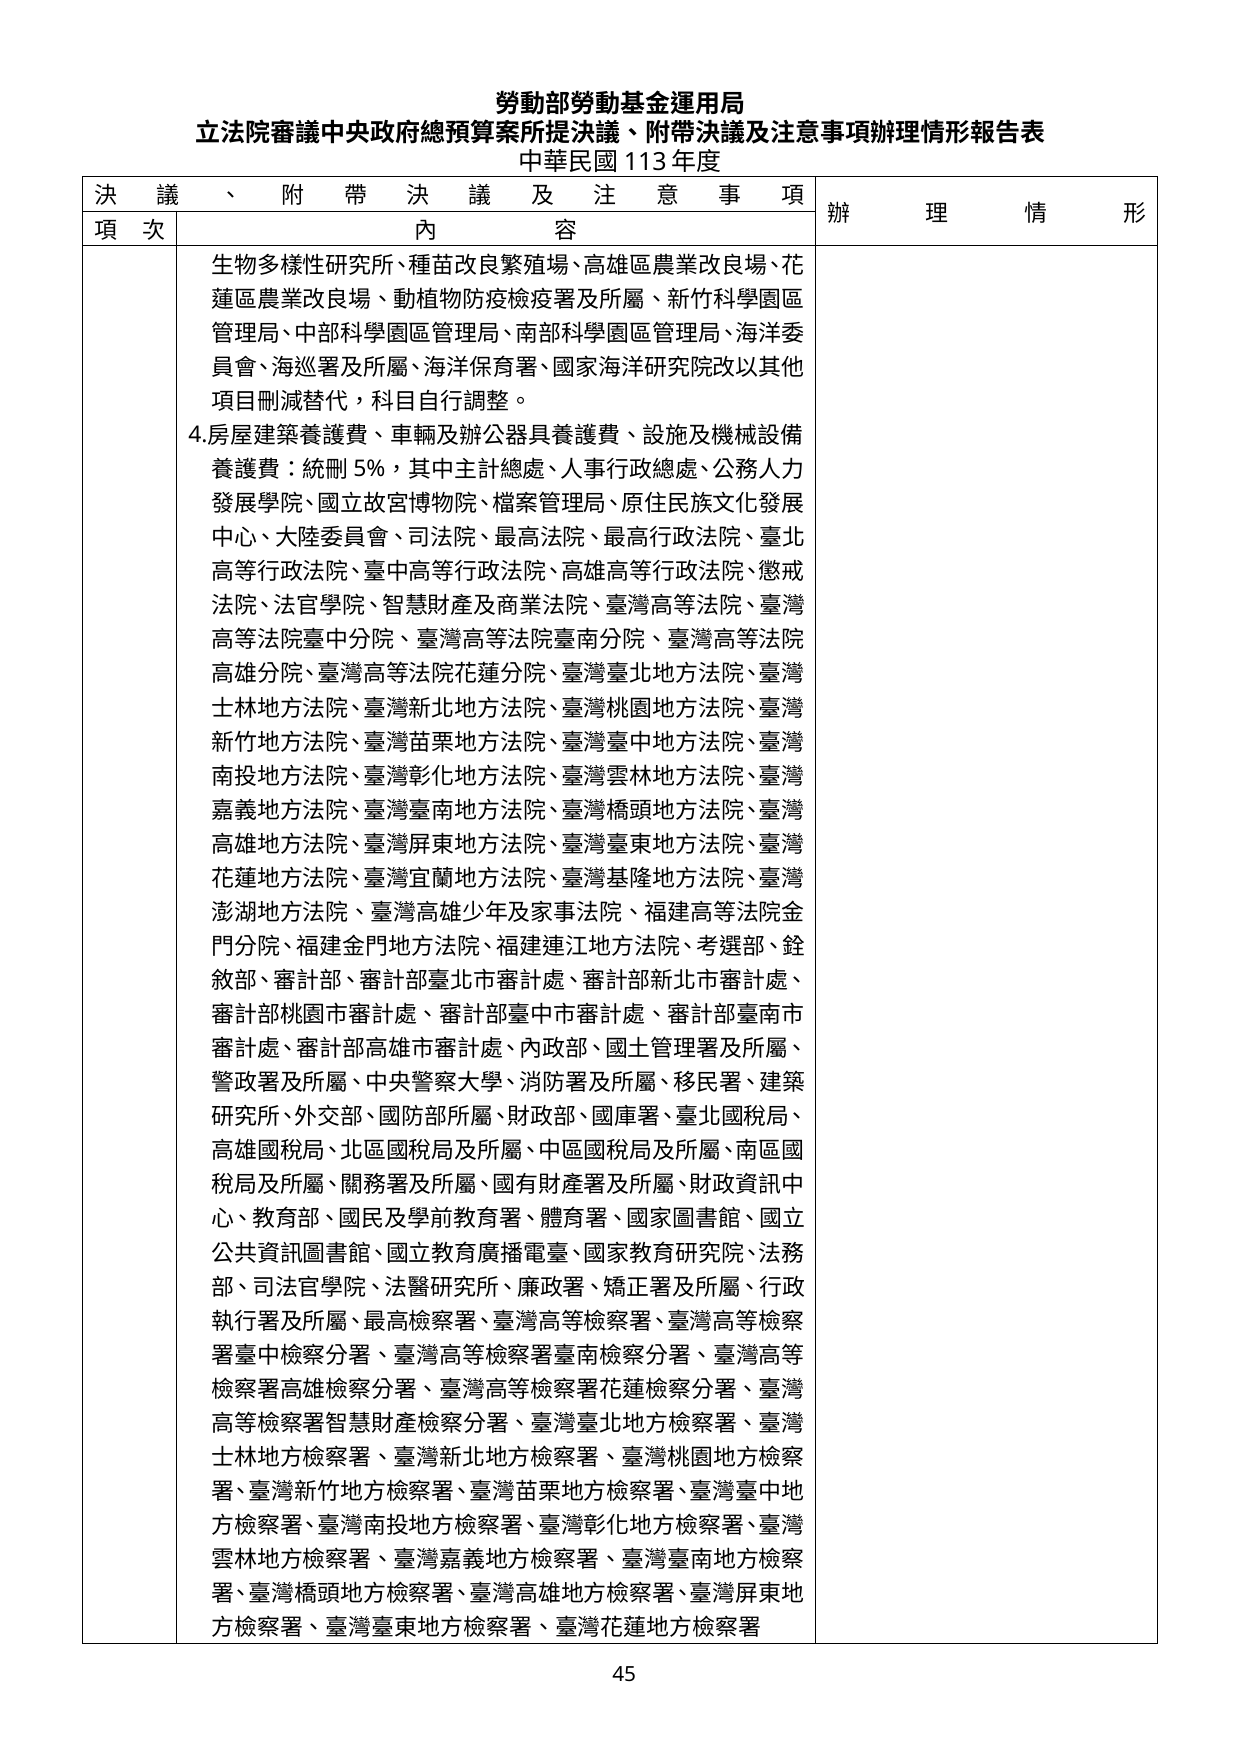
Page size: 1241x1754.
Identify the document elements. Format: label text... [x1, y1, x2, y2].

table_header 決議、附帶決議及注意事項 [83, 177, 815, 211]
table_cell 內 容 [177, 212, 815, 245]
table_cell 生物多樣性研究所、種苗改良繁殖場、高雄區農業改良場、花蓮區農業改良場、動植物防疫檢疫署及所屬、新竹科學園區管理局、中部科學園區管理局、南部科學園區管理局、海洋委員會、海巡署及所屬、海洋保育署、國家海洋研究院改以其他項目刪減替代，科目自行調整。 4.房屋建築養護費、車輛及辦公器具養護費、設施及機械設備養護費：統刪5%，其中主計總處、人事行政總處、公務人力發展學院、國立故宮博物院、檔案管理局、原住民族文化發展中心、大陸委員會、司法院、最高法院、最高行政法院、臺北高等行政法院、臺中高等行政法院、高雄高等行政法院、懲戒法院、法官學院、智慧財產及商業法院、臺灣高等法院、臺灣高等法院臺中分院、臺灣高等法院臺南分院、臺灣高等法院高雄分院、臺灣高等法院花蓮分院、臺灣臺北地方法院、臺灣士林地方法院、臺灣新北地方法院、臺灣桃園地方法院、臺灣新竹地方法院、臺灣苗栗地方法院、臺灣臺中地方法院、臺灣南投地方法院、臺灣彰化地方法院、臺灣雲林地方法院、臺灣嘉義地方法院、臺灣臺南地方法院、臺灣橋頭地方法院、臺灣高雄地方法院、臺灣屏東地方法院、臺灣臺東地方法院、臺灣花蓮地方法院、臺灣宜蘭地方法院、臺灣基隆地方法院、臺灣澎湖地方法院、臺灣高雄少年及家事法院、福建高等法院金門分院、福建金門地方法院、福建連江地方法院、考選部、銓敘部、審計部、審計部臺北市審計處、審計部新北市審計處、審計部桃園市審計處、審計部臺中市審計處、審計部臺南市審計處、審計部高雄市審計處、內政部、國土管理署及所屬、警政署及所屬、中央警察大學、消防署及所屬、移民署、建築研究所、外交部、國防部所屬、財政部、國庫署、臺北國稅局、高雄國稅局、北區國稅局及所屬、中區國稅局及所屬、南區國稅局及所屬、關務署及所屬、國有財產署及所屬、財政資訊中心、教育部、國民及學前教育署、體育署、國家圖書館、國立公共資訊圖書館、國立教育廣播電臺、國家教育研究院、法務部、司法官學院、法醫研究所、廉政署、矯正署及所屬、行政執行署及所屬、最高檢察署、臺灣高等檢察署、臺灣高等檢察署臺中檢察分署、臺灣高等檢察署臺南檢察分署、臺灣高等檢察署高雄檢察分署、臺灣高等檢察署花蓮檢察分署、臺灣高等檢察署智慧財產檢察分署、臺灣臺北地方檢察署、臺灣士林地方檢察署、臺灣新北地方檢察署、臺灣桃園地方檢察署、臺灣新竹地方檢察署、臺灣苗栗地方檢察署、臺灣臺中地方檢察署、臺灣南投地方檢察署、臺灣彰化地方檢察署、臺灣雲林地方檢察署、臺灣嘉義地方檢察署、臺灣臺南地方檢察署、臺灣橋頭地方檢察署、臺灣高雄地方檢察署、臺灣屏東地方檢察署、臺灣臺東地方檢察署、臺灣花蓮地方檢察署 [177, 246, 815, 1642]
table_cell [816, 246, 1157, 1642]
table_cell 項次 [83, 212, 176, 245]
table_header 辦理情形 [816, 177, 1157, 245]
table_cell [83, 246, 176, 1642]
